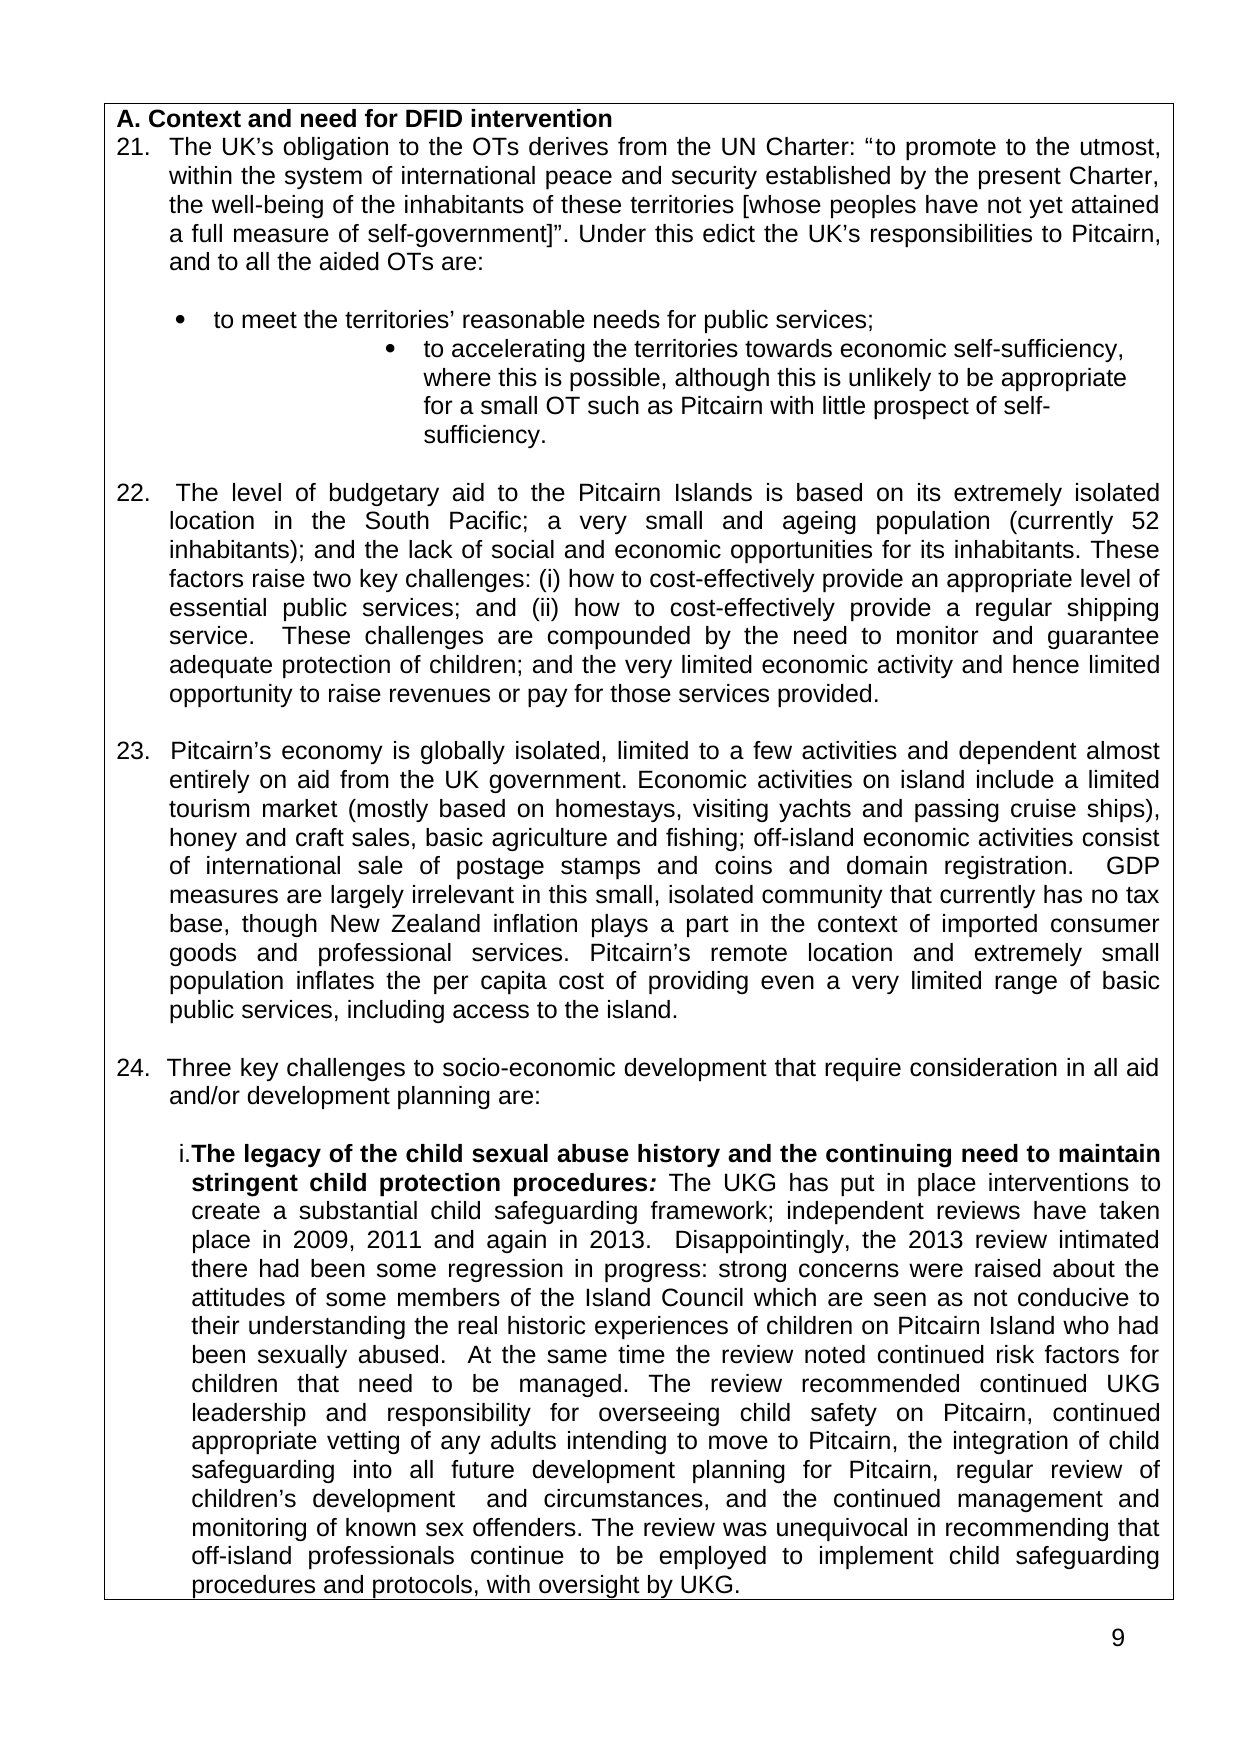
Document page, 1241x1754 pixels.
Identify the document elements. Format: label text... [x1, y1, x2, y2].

table_header A. Context and need for DFID intervention 21. The UK’s obligation to the OTs derives from the UN Charter: “to promote to the utmost, within the system of international peace and security established by the present Charter, the well-being of the inhabitants of these territories [whose peoples have not yet attained a full measure of self-government]”. Under this edict the UK’s responsibilities to Pitcairn, and to all the aided OTs are: to meet the territories’ reasonable needs for public services; to accelerating the territories towards economic self-sufficiency, where this is possible, although this is unlikely to be appropriate for a small OT such as Pitcairn with little prospect of self-sufficiency. 22. The level of budgetary aid to the Pitcairn Islands is based on its extremely isolated location in the South Pacific; a very small and ageing population (currently 52 inhabitants); and the lack of social and economic opportunities for its inhabitants. These factors raise two key challenges: (i) how to cost-effectively provide an appropriate level of essential public services; and (ii) how to cost-effectively provide a regular shipping service. These challenges are compounded by the need to monitor and guarantee adequate protection of children; and the very limited economic activity and hence limited opportunity to raise revenues or pay for those services provided. 23. Pitcairn’s economy is globally isolated, limited to a few activities and dependent almost entirely on aid from the UK government. Economic activities on island include a limited tourism market (mostly based on homestays, visiting yachts and passing cruise ships), honey and craft sales, basic agriculture and fishing; off-island economic activities consist of international sale of postage stamps and coins and domain registration. GDP measures are largely irrelevant in this small, isolated community that currently has no tax base, though New Zealand inflation plays a part in the context of imported consumer goods and professional services. Pitcairn’s remote location and extremely small population inflates the per capita cost of providing even a very limited range of basic public services, including access to the island. 24. Three key challenges to socio-economic development that require consideration in all aid and/or development planning are: The legacy of the child sexual abuse history and the continuing need to maintain stringent child protection procedures: The UKG has put in place interventions to create a substantial child safeguarding framework; independent reviews have taken place in 2009, 2011 and again in 2013. Disappointingly, the 2013 review intimated there had been some regression in progress: strong concerns were raised about the attitudes of some members of the Island Council which are seen as not conducive to their understanding the real historic experiences of children on Pitcairn Island who had been sexually abused. At the same time the review noted continued risk factors for children that need to be managed. The review recommended continued UKG leadership and responsibility for overseeing child safety on Pitcairn, continued appropriate vetting of any adults intending to move to Pitcairn, the integration of child safeguarding into all future development planning for Pitcairn, regular review of children’s development and circumstances, and the continued management and monitoring of known sex offenders. The review was unequivocal in recommending that off-island professionals continue to be employed to implement child safeguarding procedures and protocols, with oversight by UKG. The ageing population and the declining economically active proportion of that population: Physical fitness is a requirement for many of the labours (paid and unpaid) required on Pitcairn, from working the long-boats, to building and maintenance, craft making and subsistence agriculture. Of the resident population of 52, there are only 31 in paid employment that fall into the potentially economically active category, with only 13 of this paid employment group under 50, of whom only 3 are in the 20-30 age group (and one of this group has been off the island for some considerable time). There are currently 29 people on the island over 50, 13 of whom are over 65. By 2025 the age dependency ratio (those under 18 and over 65 compared to the productive population) will be over 100 percent in comparison to the current ratio of 58%. This is of concern, indicating an increasingly negative impact on economic productivity and on health care resource requirements. Clearly the able bodied population has reached a critical level. This is compounded by the fact that the natural growth rate of the population is already far below a sustainable replacement rate. There have been only 8 births in the period 2001-12 and currently less than 5 women of child bearing age are living on the island. Altogether, there are 10 children between two families, two of whom attend secondary school in New Zealand, with a further three due to join them in December 2014, leaving just 5 children on island. There is little social or economic incentive for children to return to Pitcairn on completion of their studies. Considering that there are only three options of increasing the population – children being born to islanders, the return of some of the Diaspora and/or immigration to the island - this will continue to be a consideration in socio-economic development planning for the foreseeable future. The implications of an aging population for future budget aid rounds are that increasing funds will be required in the medium-term to assist the ageing population. In reality an increased population is not happening and the forecast is very pessimistic. iii) Lack of migration to the island A Survey of the Diaspora was undertaken in late 2013, to inform the Pitcairn Island Council (PIC) and the UKG of the potential for Diaspora migration to Pitcairn Three barriers were identified to Diaspora returning to Pitcairn, specifically the issues around the history of widespread child sex abuse, resistance to outsiders and new ideas, and island inaccessibility. Diaspora recognised that offender and victim programmes had been undertaken, with varying degrees of success, but that a gap remains in relation to whole of community reconciliation. The survey concluded that until the community functions cohesively, and takes responsibility for a viable reconciliation process, immigration and/or increased investment are highly unlikely. The acceptance of outsiders and associated issues are recognised as complex and manifest in differing forms. The Diaspora Survey highlighted a strong belief that outsiders are not welcome and will not be able to integrate into the community. Accessibility was repeatedly mentioned as a barrier to immigration, especially as it relates to other factors such as health and education. Gender Equality 25. In the design of this intervention, we have considered the likely effect in reducing gender inequality and whether it will make sustained improvements in gender equality. Of the small adult population of 52, there are 20 men and 22 women. Of these 4 and 8 respectively are pensioners. The remaining population are employed in government posts or the island store. 26. Whilst there is no conditionality attached to this aid we actively manage the key gender issue on the island which is the legacy of child abuse, outlined in 24.1 above. Abuse of girls and boys has taken place and DFID ensures that robust child safeguarding mechanisms are in place on the island through this intervention and through a separate child safeguarding project. In general, limited public services (given this is an island of only 52 people) are provided according to basic needs in health, social services, education and community policing according to existing island policies and including the core international conventions which apply to Pitcairn, the exception being CEDAW. Pitcairn Island Council is currently considering making a request for extension of CEDAW to Pitcairn in discussion with the FCO. 27. Apart from the child safeguarding element, which provides a proportionate but substantial child safeguarding framework (including independent reviews and the employment of off-island professionals to implement child safeguarding procedures and protocols) this intervention provides for services equally for all islanders, with specific attention for the needs of children and the elderly. The numbers of people on the island are so low that service delivery professionals are able to deal with vulnerabilities on an individualised and family basis, including safeguarding and development of 10 children, support and care of the elderly, support and care for those with mental health issues. Pitcairn budget deficit 28 Domestic revenue performance remains weak, providing less than 10% of the Island’s finances. Previously revenue was generated by trade with passing ships and the production and marketing of stamps and commemorative coins, through agents in New Zealand. However changes to trade routes in the last 20-30 years meant a marked reduction in the number of ships passing Pitcairn. Similarly sales of stamps began to decline significantly in the 1990s, and continue to do so today. Revenue from the production of coins has also continued to fall. As a consequence of these declines in revenue, the accumulated reserves of the island were consumed by 2004, resulting in the territory requiring budgetary assistance in order to meet its reasonable assistance needs. UKG has provided 90% to 95% of Pitcairn’s budget requirements, since 2004, with a steady increment in the amount disbursed annually. This is unlikely to change in the near future. 29. Tourism is a potential growth area and efforts are being made to market Pitcairn as a tourist destination. Visitor numbers have increased significantly from 28 in 12/13 to 58 in 13/14, around 107% increase. Demand has increased and currently PIO is taking bookings up to a year in advance. The ship’s owner is now operating a third rotation, outside of the contract to cater for some of the excess bookings. While PIO does not receive the full fares for these extra trips, $500 commission is collected for each ticketed introduction. This additional service also opens up the options for more flexibility and longer stays on Pitcairn, thus improving tourism options. In 13/14 the revenue generated in fares by the increased numbers was NZ$ 289,000. It should also be noted that (i) transport costs to Mangareva (French Polynesia), in order to meet the Claymore, are significant (NZ$3,000 for round trip per islander; NZ$4,000 for islanders’ family members, NZ$5,000 for everyone else plus international airfares); and (ii) a number of berths are used each year for islanders to obtain medical care in Tahiti or New Zealand. On the other hand, the islanders are hoping for an increase in passing cruise ships and yachts through actively promoting Pitcairn. As a result of this increase in tourism to the island, the PIC is considering the introduction of Government Service Tax (GST) on homestay accommodation. 30. Other key revenue strands recorded mixed results during 2013/14: Stamps and Commemorative Coins: Collectively these recorded a net loss of NZ$6,000 against anticipated revenue of NZ$345,000. Domain registrations; Conversely, domain registration has continued to flourish (partly due to the 2012 film, The Hunger Games, which uses the .pn domain as the “official” country code of the nation of Panem) with sales reaching their expected target of NZ$65,000 in 2013/14. Landing fees: Landing fees were increased to US$50 during 2013/14 and this resulted in revenue of NZ$31,000. During 2014/15 it is anticipated that 16 cruise ships will visit Pitcairn. Whether passengers are able to land remains weather dependent, even if the alternate landing site on the north of the island is completed (although this is not expected during 2014/15). 31. It is worth noting that Pitcairn uses the New Zealand Dollar as its currency. The continuing exchange rate fluctuations have meant that the costs of providing for reasonable assistance needs has increased in sterling terms over the last few years. The exchange rate fluctuations will be closely monitored throughout the year as referred to in section 18 above. 32. The island itself makes only a small contribution to net income through minor miscellaneous sales. The Islanders pay contributions for two utilities (electricity and phone/internet access). Small revenues are generated from: (i) hiring of government equipment; (ii) nursery sales; and (iii) prescription charges and other medical fees. At present, no taxes or duties are levied. 33. Little is known of the income generated from the sale of curios or other exports, although PIO advises it banks around $100,000 a year from money deposited with the Government Treasurer. This is a critical gap in knowledge about islanders’ incomes, especially as there is no tax base on Pitcairn. 34. The socio-economic review conducted in late 2013 considered the potential to determine a tax threshold for the island. The review concluded that the introduction of income tax would further raise the issue of the government wage which may have to be increased to reflect the introduction of the tax, and this would then have a neutral impact on the fiscal deficit. If in the future there was a need to raise government revenue it would be a better option to remove or adjust the subsidies, such as those on freight, electricity, and telecoms, rather than introduce any new taxes. There is no basis in the existing law of Pitcairn requiring a return of private earnings. Nor is there a requirement to contribute to governmental services (proportionate to income). On other Islands, with economies similar to Pitcairn’s (where earning information is hard to come by without a system of employment and PAYE, and where there is lots of subsistence living and self-employment), VAT or GST is often used for raising revenue. In reality, on Pitcairn GST would not solve the problem as: It could only be collected from a limited number of payments such as the shop receipts, and possibly charges made for homestays. This could encourage direct orders from New Zealand, in an attempt to avoid being taxed). The cost of implementing GST laws and processes will likely outweigh the revenue for such a small community. 35. The PIC has made some progress in developing a five-year Strategic Development Plan (SDP) which sets out a vision for developing a more sustainable and secure future for Pitcairn. The socio economic review echoed DFID concerns that the SDP is an aspirational document that is ambitious and not adequately prioritised or fully costed and does not account for implementation capacity and capability. The incoming Mayor has recognised the shortfalls of the current SDP and with the PIC is working to better monitor progress. 36. Salaries and pensions continue to account for a high proportion of annual on-island expenditure. Government salary costs fund 81 positions (excluding 5 positions in the Island Store), which provide part-time employment for 31 Islanders – with almost everyone having more than one job. There are capacity issues across all sectors due to the small working age population base on island, and the problem will increase with the development of alternative landing facilities being funded through EDF9, which has created a number of new posts. The islanders had previously decided to fill the posts locally rather than advertise through the GPI website. However HMG raised concerns that this would increase the burden on GPI as work may not be carried out due to lack of time or conflicting priorities. The new Mayor recognises this and had publicly commented that the Alternate Harbour is a terrific opportunity to bring in labourers, skilled or non-skilled, as the current Pitcairn workforce is not enough to sustain the community and run the project. While this is encouraging details around pay structures, employment terms and conditions, insurance, employer liability etc will need to be clarified before any recruiting can commence. 37. Over the years there has been a tendency to create new posts, rather than rationalise the existing job structure and improve employment planning and prioritisation. While the external audit in August/September 2013 included a functional analysis of jobs with a view to delayering and rationalising the system and allocation of jobs, the Mayor has initiated a further review, to be concluded by July 2014. 38. There are very few empty properties on the island. The PIC have requested that a small capital investment be made to provide emergency accommodation on the island in the form of a small 2 bedroomed bungalow to provide immediate housing to any persons who may lose a home through fire, storm damage, or other unexpected crises. A few properties belonging to elderly islanders are in a state of disrepair and there are concerns that should they fall ill or become incapacitated, it would not be safe for them to remain in their property. The emergency accommodation would be used until such time as repairs can be carried out to ensure a safe and accessible standard. 39. The proposed budget aid settlement for 2014/15 will be : [105, 104, 1173, 1599]
